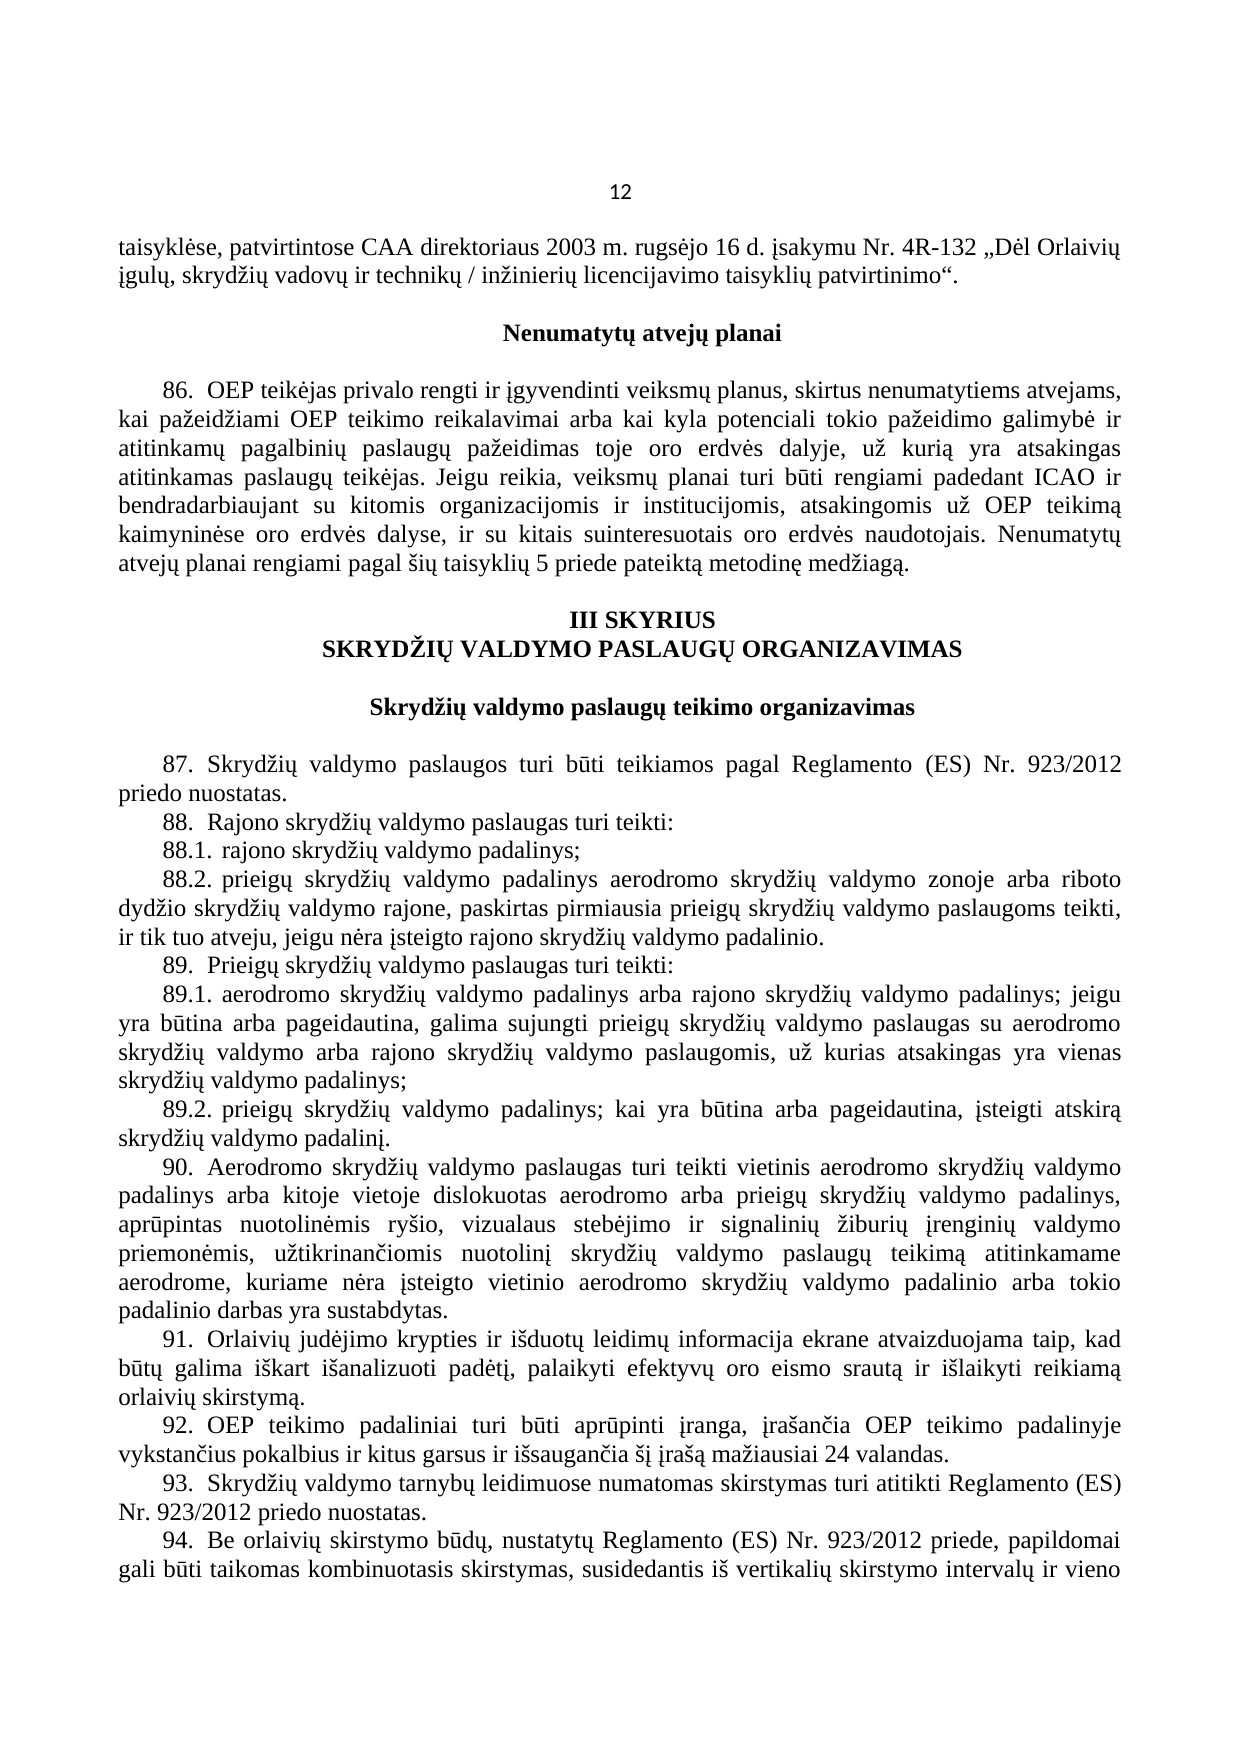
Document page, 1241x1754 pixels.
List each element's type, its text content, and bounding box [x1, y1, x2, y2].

text 89.1. aerodromo skrydžių valdymo padalinys arba rajono skrydžių valdymo padalinys; jeigu yra būtina arba pageidautina, galima sujungti prieigų skrydžių valdymo paslaugas su aerodromo skrydžių valdymo arba rajono skrydžių valdymo paslaugomis, už kurias atsakingas yra vienas skrydžių valdymo padalinys; [118, 979, 1122, 1094]
text 92. OEP teikimo padaliniai turi būti aprūpinti įranga, įrašančia OEP teikimo padalinyje vykstančius pokalbius ir kitus garsus ir išsaugančia šį įrašą mažiausiai 24 valandas. [118, 1410, 1122, 1468]
text 91. Orlaivių judėjimo krypties ir išduotų leidimų informacija ekrane atvaizduojama taip, kad būtų galima iškart išanalizuoti padėtį, palaikyti efektyvų oro eismo srautą ir išlaikyti reikiamą orlaivių skirstymą. [118, 1324, 1122, 1410]
text 93. Skrydžių valdymo tarnybų leidimuose numatomas skirstymas turi atitikti Reglamento (ES) Nr. 923/2012 priedo nuostatas. [118, 1468, 1122, 1525]
text 89.2. prieigų skrydžių valdymo padalinys; kai yra būtina arba pageidautina, įsteigti atskirą skrydžių valdymo padalinį. [118, 1094, 1122, 1152]
text taisyklėse, patvirtintose CAA direktoriaus 2003 m. rugsėjo 16 d. įsakymu Nr. 4R-132 „Dėl Orlaivių įgulų, skrydžių vadovų ir technikų / inžinierių licencijavimo taisyklių patvirtinimo“. [118, 232, 1122, 289]
text Nenumatytų atvejų planai [118, 318, 1122, 347]
text 90. Aerodromo skrydžių valdymo paslaugas turi teikti vietinis aerodromo skrydžių valdymo padalinys arba kitoje vietoje dislokuotas aerodromo arba prieigų skrydžių valdymo padalinys, aprūpintas nuotolinėmis ryšio, vizualaus stebėjimo ir signalinių žiburių įrenginių valdymo priemonėmis, užtikrinančiomis nuotolinį skrydžių valdymo paslaugų teikimą atitinkamame aerodrome, kuriame nėra įsteigto vietinio aerodromo skrydžių valdymo padalinio arba tokio padalinio darbas yra sustabdytas. [118, 1152, 1122, 1324]
text 89. Prieigų skrydžių valdymo paslaugas turi teikti: [118, 950, 1122, 979]
text 87. Skrydžių valdymo paslaugos turi būti teikiamos pagal Reglamento (ES) Nr. 923/2012 priedo nuostatas. [118, 749, 1122, 807]
text 94. Be orlaivių skirstymo būdų, nustatytų Reglamento (ES) Nr. 923/2012 priede, papildomai gali būti taikomas kombinuotasis skirstymas, susidedantis iš vertikalių skirstymo intervalų ir vieno [118, 1525, 1122, 1583]
text 88.2. prieigų skrydžių valdymo padalinys aerodromo skrydžių valdymo zonoje arba riboto dydžio skrydžių valdymo rajone, paskirtas pirmiausia prieigų skrydžių valdymo paslaugoms teikti, ir tik tuo atveju, jeigu nėra įsteigto rajono skrydžių valdymo padalinio. [118, 864, 1122, 950]
text Skrydžių valdymo paslaugų teikimo organizavimas [118, 692, 1122, 720]
text 88. Rajono skrydžių valdymo paslaugas turi teikti: [118, 807, 1122, 835]
text SKRYDŽIŲ VALDYMO PASLAUGŲ ORGANIZAVIMAS [118, 634, 1122, 663]
text 86. OEP teikėjas privalo rengti ir įgyvendinti veiksmų planus, skirtus nenumatytiems atvejams, kai pažeidžiami OEP teikimo reikalavimai arba kai kyla potenciali tokio pažeidimo galimybė ir atitinkamų pagalbinių paslaugų pažeidimas toje oro erdvės dalyje, už kurią yra atsakingas atitinkamas paslaugų teikėjas. Jeigu reikia, veiksmų planai turi būti rengiami padedant ICAO ir bendradarbiaujant su kitomis organizacijomis ir institucijomis, atsakingomis už OEP teikimą kaimyninėse oro erdvės dalyse, ir su kitais suinteresuotais oro erdvės naudotojais. Nenumatytų atvejų planai rengiami pagal šių taisyklių 5 priede pateiktą metodinę medžiagą. [118, 375, 1122, 577]
text 88.1. rajono skrydžių valdymo padalinys; [118, 835, 1122, 864]
text III SKYRIUS [118, 605, 1122, 634]
